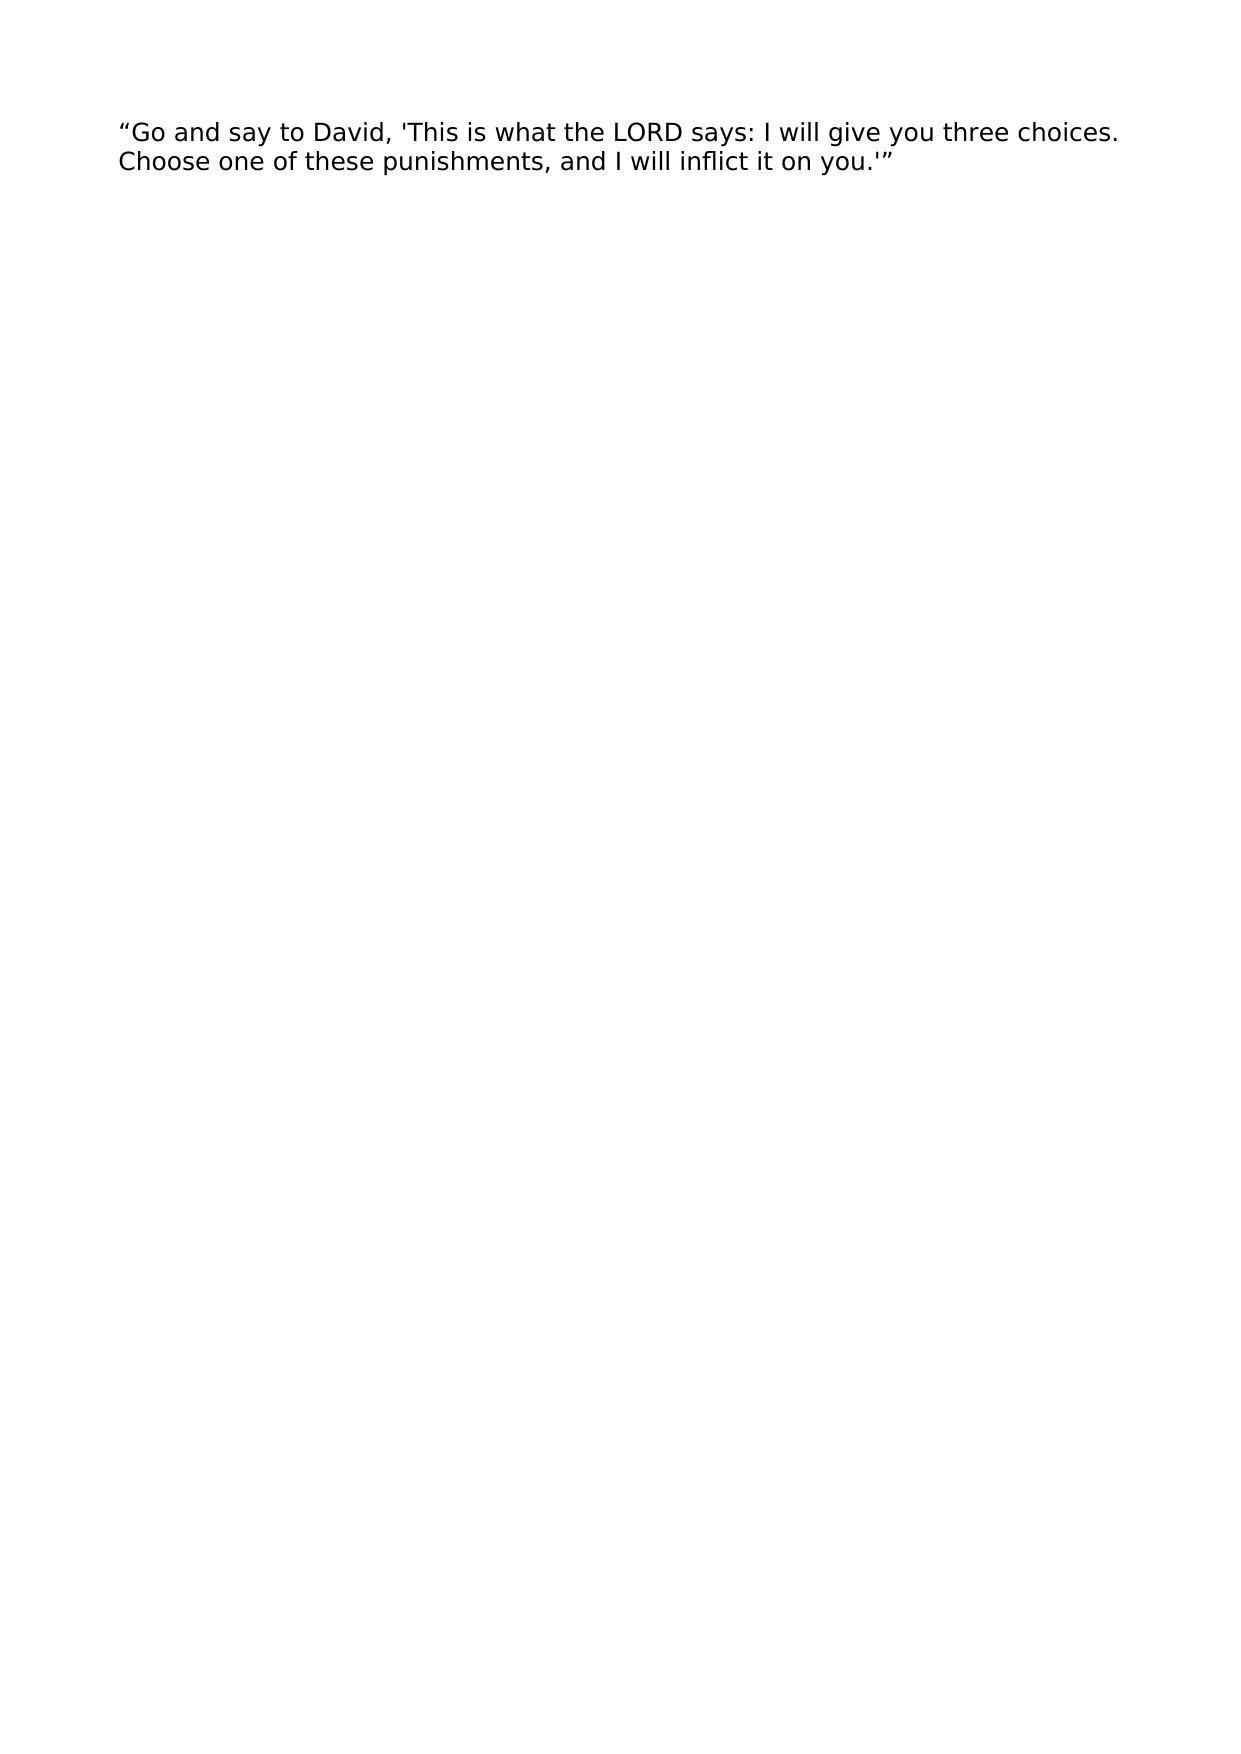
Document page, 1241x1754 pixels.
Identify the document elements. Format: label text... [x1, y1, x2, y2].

text “Go and say to David, 'This is what the LORD says: I will give you three choices. Choose one of these punishments, and I will inflict it on you.'” [118, 118, 1122, 176]
